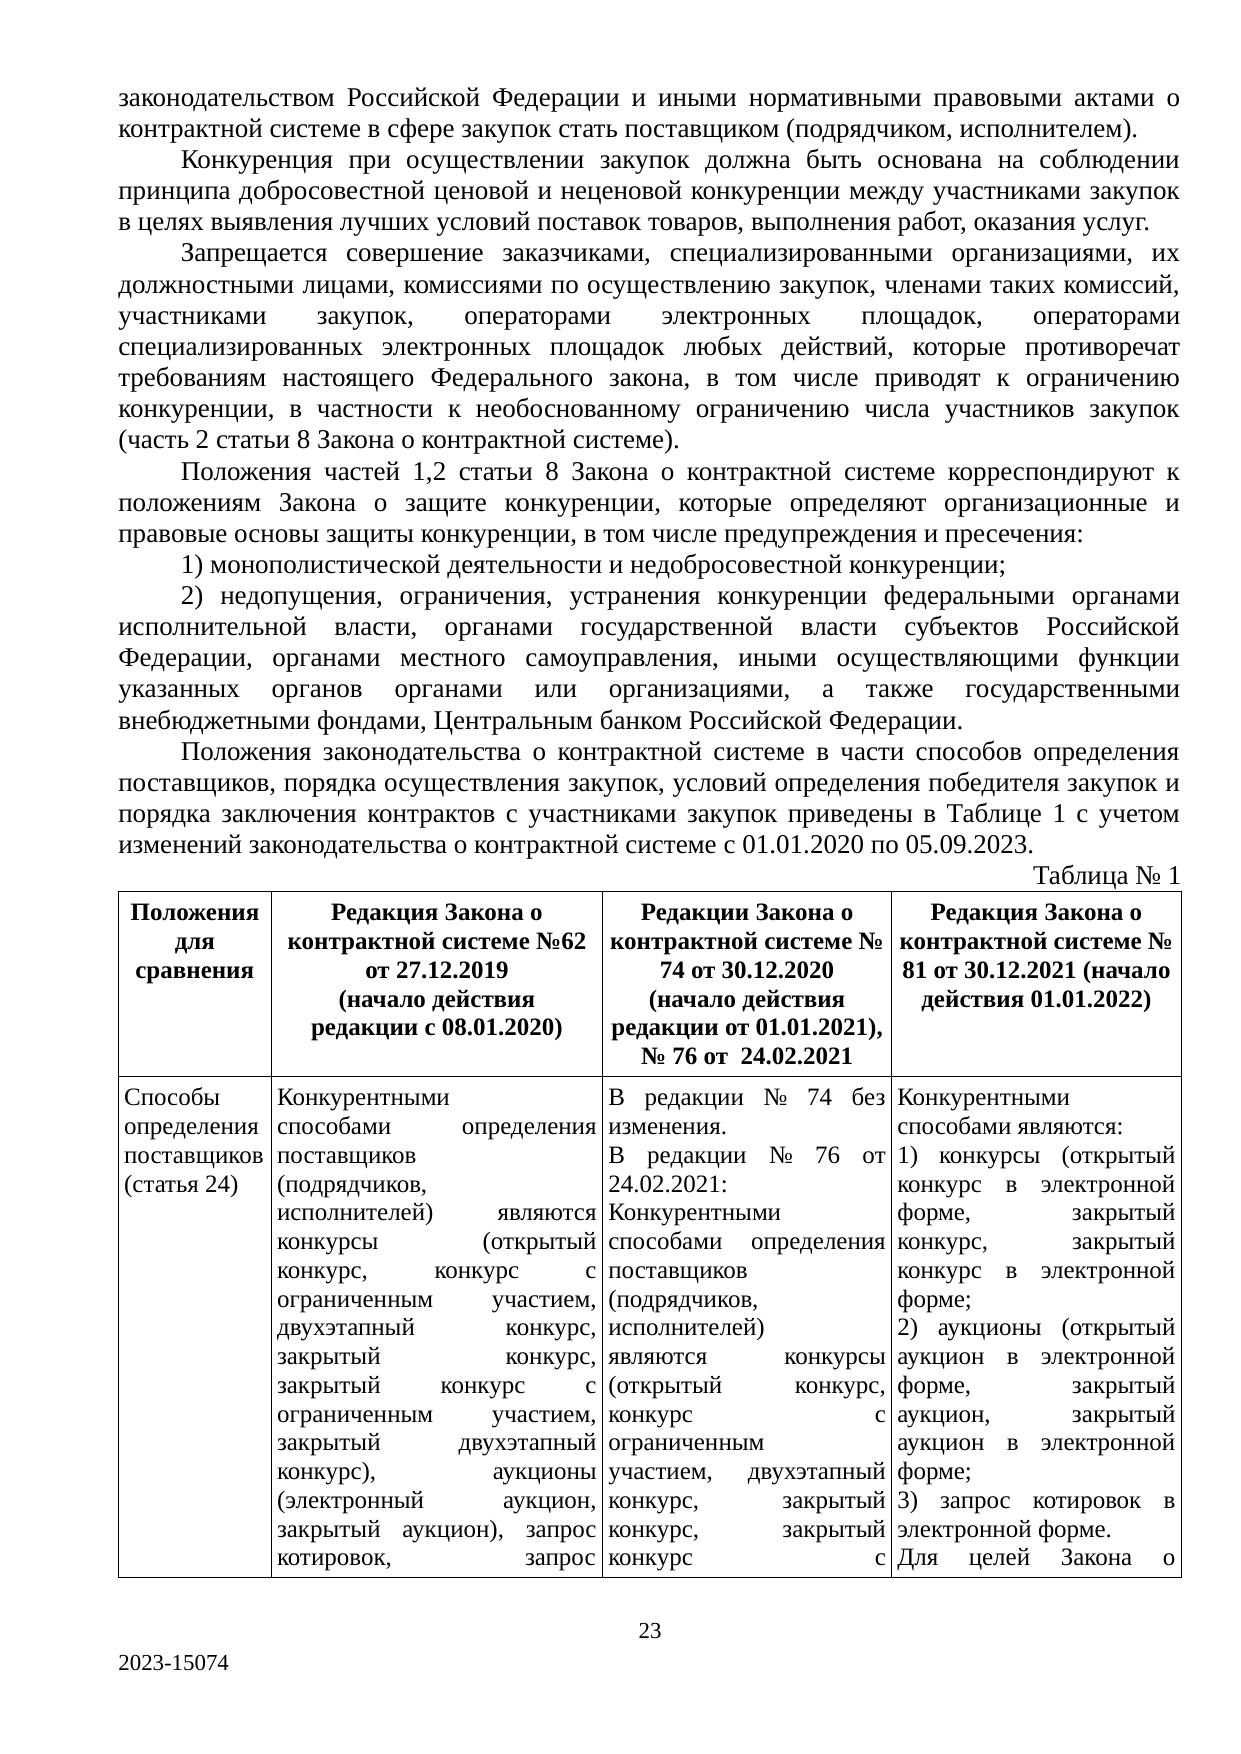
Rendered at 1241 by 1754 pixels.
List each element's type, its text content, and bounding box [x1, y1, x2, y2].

table_cell Конкурентными способами определения поставщиков (подрядчиков, исполнителей) являются конкурсы (открытый конкурс, конкурс с ограниченным участием, двухэтапный конкурс, закрытый конкурс, закрытый конкурс с ограниченным участием, закрытый двухэтапный конкурс), аукционы (электронный аукцион, закрытый аукцион), запрос котировок, запрос [272, 1077, 602, 1577]
text 1) монополистической деятельности и недобросовестной конкуренции; [118, 548, 1181, 579]
text Таблица № 1 [118, 859, 1181, 891]
table_header Редакция Закона о контрактной системе № 81 от 30.12.2021 (начало действия 01.01.2022) [892, 892, 1181, 1076]
table_header Редакция Закона о контрактной системе №62 от 27.12.2019 (начало действия редакции с 08.01.2020) [272, 892, 602, 1076]
table_header Положения для сравнения [119, 892, 271, 1076]
table_cell Конкурентными способами являются: 1) конкурсы (открытый конкурс в электронной форме, закрытый конкурс, закрытый конкурс в электронной форме; 2) аукционы (открытый аукцион в электронной форме, закрытый аукцион, закрытый аукцион в электронной форме; 3) запрос котировок в электронной форме. Для целей Закона о [892, 1077, 1181, 1577]
text Положения законодательства о контрактной системе в части способов определения поставщиков, порядка осуществления закупок, условий определения победителя закупок и порядка заключения контрактов с участниками закупок приведены в Таблице 1 с учетом изменений законодательства о контрактной системе с 01.01.2020 по 05.09.2023. [118, 735, 1181, 859]
table_cell В редакции № 74 без изменения. В редакции № 76 от 24.02.2021: Конкурентными способами определения поставщиков (подрядчиков, исполнителей) являются конкурсы (открытый конкурс, конкурс с ограниченным участием, двухэтапный конкурс, закрытый конкурс, закрытый конкурс с [603, 1077, 891, 1577]
table_header Редакции Закона о контрактной системе № 74 от 30.12.2020 (начало действия редакции от 01.01.2021), № 76 от 24.02.2021 [603, 892, 891, 1076]
text законодательством Российской Федерации и иными нормативными правовыми актами о контрактной системе в сфере закупок стать поставщиком (подрядчиком, исполнителем). [118, 81, 1181, 143]
table_cell Способы определения поставщиков (статья 24) [119, 1077, 271, 1577]
text 2) недопущения, ограничения, устранения конкуренции федеральными органами исполнительной власти, органами государственной власти субъектов Российской Федерации, органами местного самоуправления, иными осуществляющими функции указанных органов органами или организациями, а также государственными внебюджетными фондами, Центральным банком Российской Федерации. [118, 579, 1181, 735]
text Запрещается совершение заказчиками, специализированными организациями, их должностными лицами, комиссиями по осуществлению закупок, членами таких комиссий, участниками закупок, операторами электронных площадок, операторами специализированных электронных площадок любых действий, которые противоречат требованиям настоящего Федерального закона, в том числе приводят к ограничению конкуренции, в частности к необоснованному ограничению числа участников закупок (часть 2 статьи 8 Закона о контрактной системе). [118, 237, 1181, 454]
text Конкуренция при осуществлении закупок должна быть основана на соблюдении принципа добросовестной ценовой и неценовой конкуренции между участниками закупок в целях выявления лучших условий поставок товаров, выполнения работ, оказания услуг. [118, 143, 1181, 237]
text Положения частей 1,2 статьи 8 Закона о контрактной системе корреспондируют к положениям Закона о защите конкуренции, которые определяют организационные и правовые основы защиты конкуренции, в том числе предупреждения и пресечения: [118, 454, 1181, 548]
